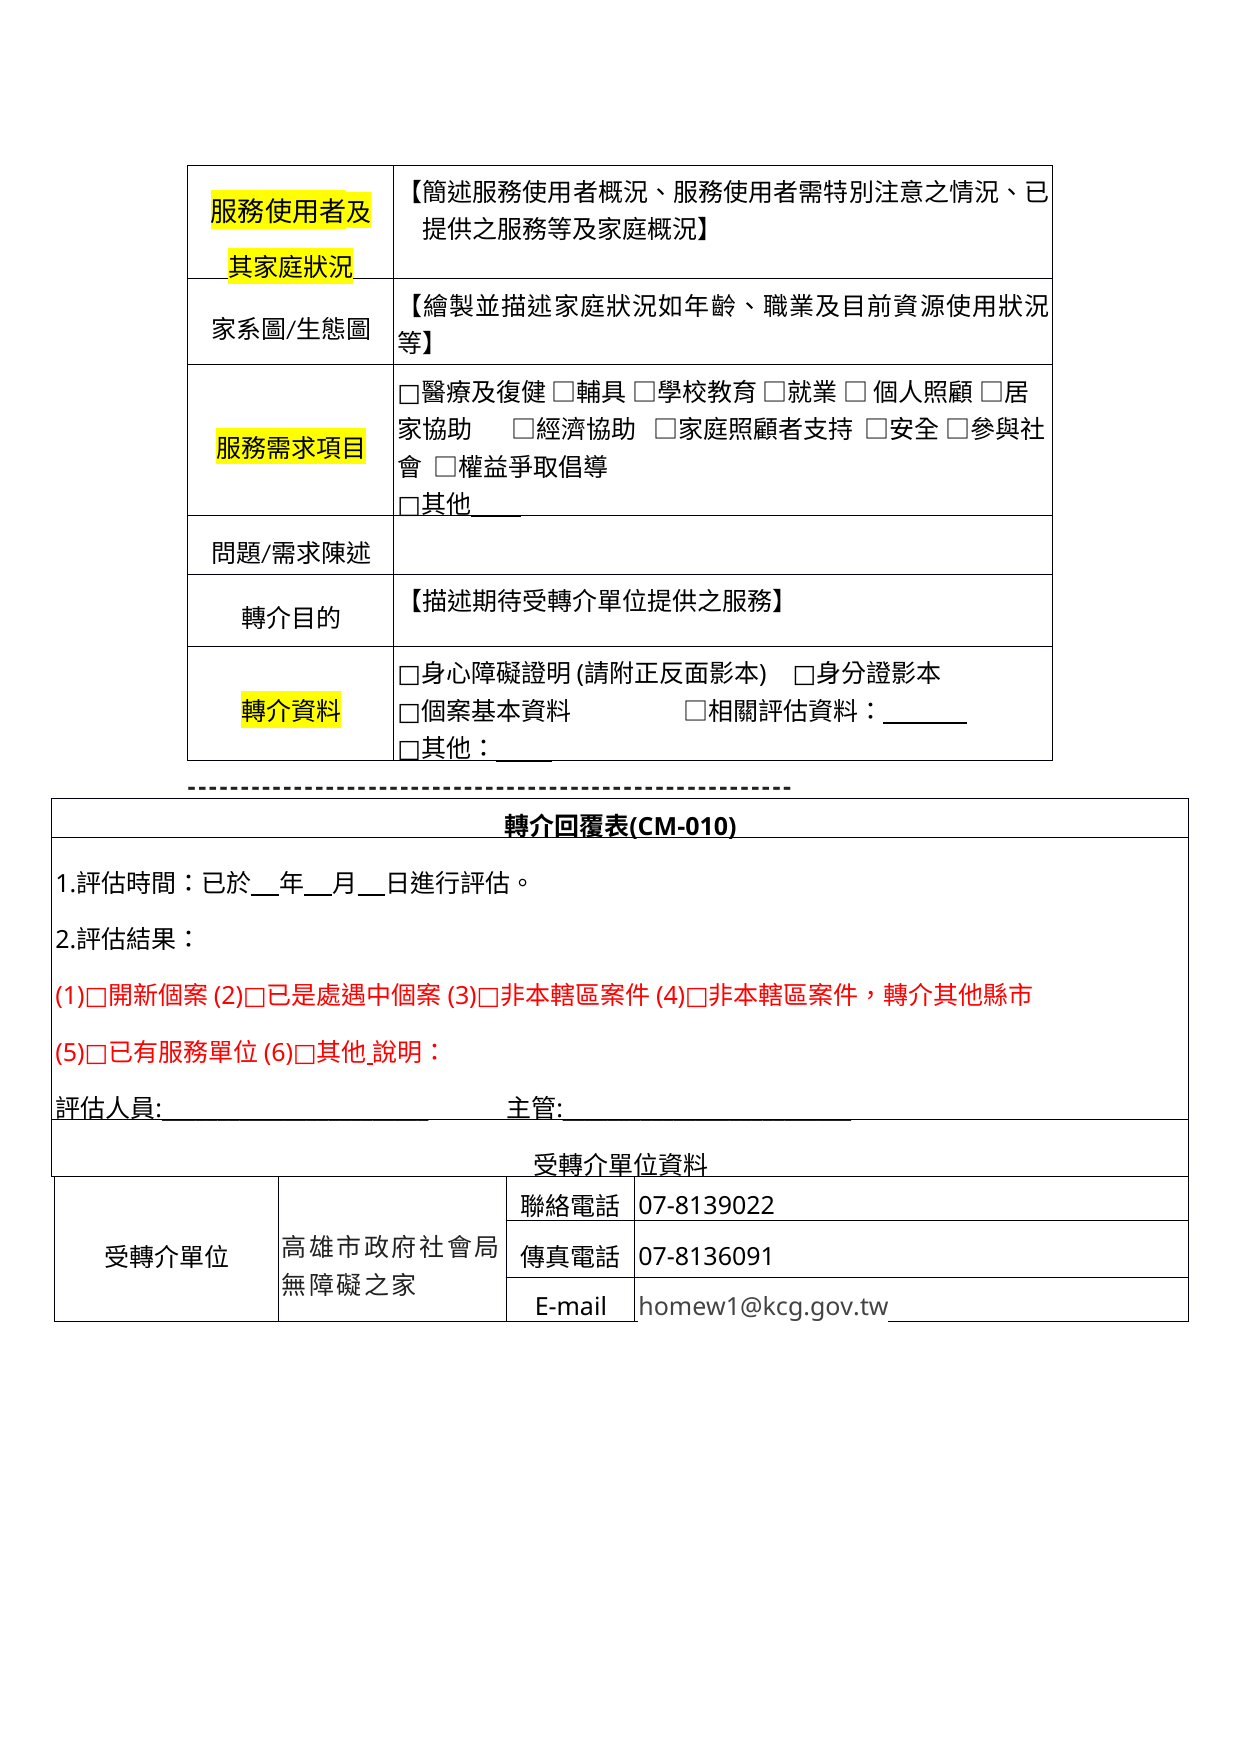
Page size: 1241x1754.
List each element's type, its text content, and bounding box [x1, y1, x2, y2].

table_cell 高雄市政府社會局無障礙之家 [279, 1177, 506, 1321]
table_cell 【簡述服務使用者概況、服務使用者需特別注意之情況、已提供之服務等及家庭概況】 [394, 166, 1052, 278]
table_cell □醫療及復健 □輔具 □學校教育 □就業 □ 個人照顧 □居家協助 □經濟協助 □家庭照顧者支持 □安全 □參與社會 □權益爭取倡導 □其他 [394, 365, 1052, 515]
table_cell 問題/需求陳述 [188, 516, 393, 573]
table_cell [394, 516, 1052, 573]
table_cell 受轉介單位 [55, 1177, 278, 1321]
table_cell 家系圖/生態圖 [188, 279, 393, 364]
table_cell 07-8139022 [635, 1177, 1188, 1220]
table_cell 傳真電話 [507, 1221, 634, 1277]
table_cell 【描述期待受轉介單位提供之服務】 [394, 575, 1052, 646]
table_cell 轉介目的 [188, 575, 393, 646]
table_cell 受轉介單位資料 [52, 1120, 1188, 1176]
table_cell □身心障礙證明 (請附正反面影本) □身分證影本 □個案基本資料 □相關評估資料： □其他： [394, 647, 1052, 759]
table_cell 07-8136091 [635, 1221, 1188, 1277]
table_cell 聯絡電話 [507, 1177, 634, 1220]
table_cell 1.評估時間：已於 年 月 日進行評估。 2.評估結果： (1)□開新個案 (2)□已是處遇中個案 (3)□非本轄區案件 (4)□非本轄區案件，轉介其他縣市 (5)□已有服務單位 (6)□其他 說明： 評估人員:________________________ 主管:__________________________ [52, 838, 1188, 1119]
table_cell homew1@kcg.gov.tw [635, 1278, 1188, 1321]
table_cell 服務需求項目 [188, 365, 393, 515]
table_header 轉介回覆表(CM-010) [52, 799, 1188, 837]
table_cell E-mail [507, 1278, 634, 1321]
text --------------------------------------------------------- [187, 761, 1053, 798]
table_cell 服務使用者及 其家庭狀況 [188, 166, 393, 278]
table_cell 轉介資料 [188, 647, 393, 759]
table_cell 【繪製並描述家庭狀況如年齡、職業及目前資源使用狀況等】 [394, 279, 1052, 364]
